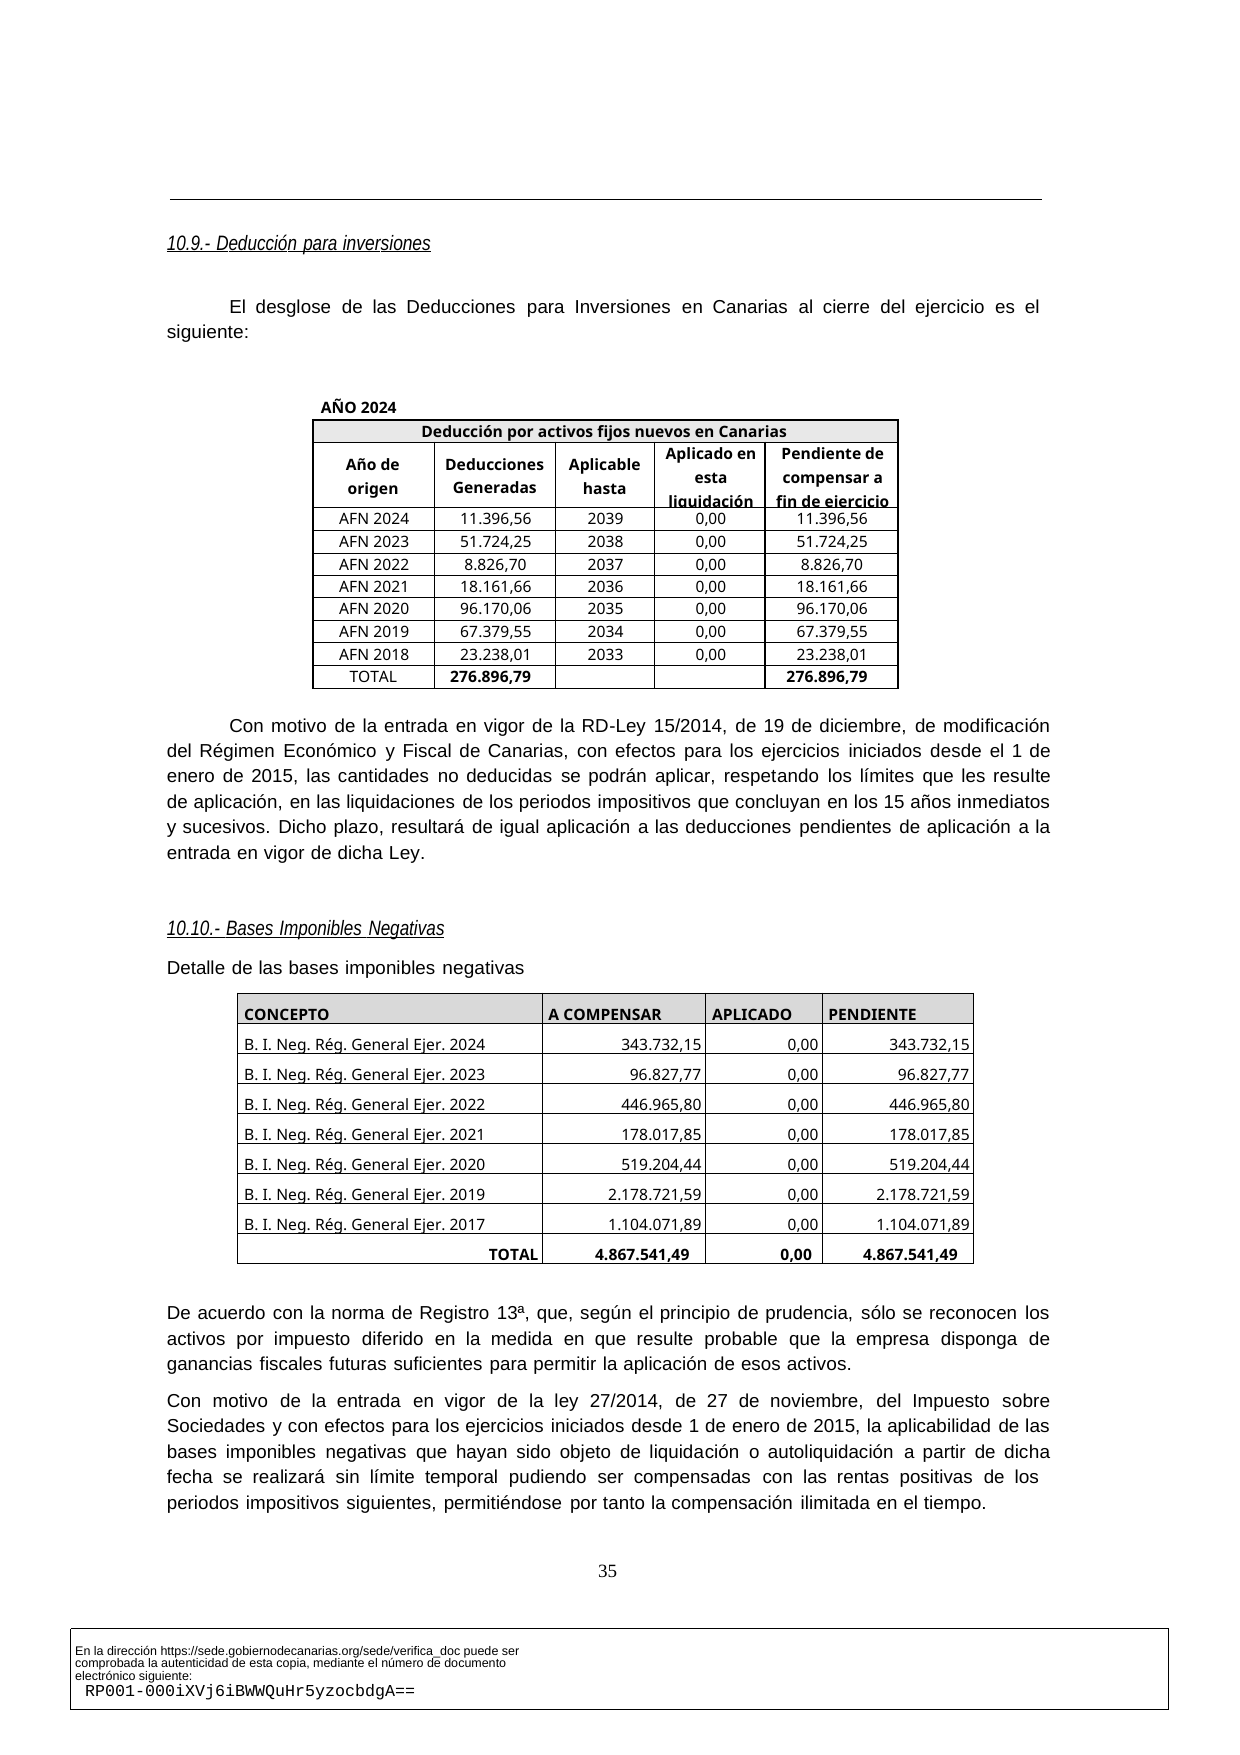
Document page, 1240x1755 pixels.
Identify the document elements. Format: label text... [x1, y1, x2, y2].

table_cell 2034 [556, 621, 654, 642]
table_cell 11.396,56 [766, 508, 897, 530]
table_cell 96.170,06 [435, 598, 555, 620]
table_header Deducción por activos fijos nuevos en Canarias [314, 421, 897, 442]
table_cell B. I. Neg. Rég. General Ejer. 2017 [238, 1204, 542, 1233]
table_cell 0,00 [706, 1144, 822, 1173]
table_cell 2.178.721,59 [823, 1174, 973, 1203]
table_header PENDIENTE [823, 994, 973, 1023]
text 35 [593, 1560, 622, 1581]
table_cell 2033 [556, 643, 654, 665]
table_cell AFN 2020 [314, 598, 434, 620]
table_cell Año de origen [314, 443, 434, 507]
table_cell 0,00 [655, 508, 764, 530]
table_cell 67.379,55 [435, 621, 555, 642]
table_cell B. I. Neg. Rég. General Ejer. 2020 [238, 1144, 542, 1173]
table_cell AFN 2018 [314, 643, 434, 665]
table_cell B. I. Neg. Rég. General Ejer. 2024 [238, 1024, 542, 1053]
table_cell 0,00 [655, 531, 764, 552]
table_cell 0,00 [655, 621, 764, 642]
table_cell AFN 2019 [314, 621, 434, 642]
table_cell B. I. Neg. Rég. General Ejer. 2023 [238, 1054, 542, 1083]
table_cell 96.827,77 [543, 1054, 705, 1083]
table_cell 1.104.071,89 [543, 1204, 705, 1233]
table_cell 51.724,25 [766, 531, 897, 552]
table_cell 96.170,06 [766, 598, 897, 620]
text 10.10.- Bases Imponibles Negativas [167, 916, 1183, 940]
table_cell 2.178.721,59 [543, 1174, 705, 1203]
table_cell 96.827,77 [823, 1054, 973, 1083]
table_cell 1.104.071,89 [823, 1204, 973, 1233]
table_cell 18.161,66 [435, 576, 555, 597]
table_cell 0,00 [706, 1174, 822, 1203]
table_cell 343.732,15 [823, 1024, 973, 1053]
table_cell 4.867.541,49 [543, 1234, 705, 1263]
table_cell 18.161,66 [766, 576, 897, 597]
table_cell 0,00 [706, 1084, 822, 1113]
table_cell AFN 2024 [314, 508, 434, 530]
table_cell 23.238,01 [435, 643, 555, 665]
table_cell 446.965,80 [543, 1084, 705, 1113]
table_cell 519.204,44 [823, 1144, 973, 1173]
table_cell 178.017,85 [823, 1114, 973, 1143]
table_cell TOTAL [314, 666, 434, 687]
table_cell TOTAL [238, 1234, 542, 1263]
table_cell 51.724,25 [435, 531, 555, 552]
table_cell 276.896,79 [766, 666, 897, 687]
text Con motivo de la entrada en vigor de la RD-Ley 15/2014, de 19 de diciembre, de modificación del Régimen Económico y Fiscal de Canarias, con efectos para los ejercicios iniciados desde el 1 de enero de 2015, las cantidades no deducidas se podrán aplicar, respetando los límites que les resulte de aplicación, en las liquidaciones de los periodos impositivos que concluyan en los 15 años inmediatos y sucesivos. Dicho plazo, resultará de igual aplicación a las deducciones pendientes de aplicación a la entrada en vigor de dicha Ley. [167, 714, 1051, 863]
table_cell 0,00 [706, 1234, 822, 1263]
table_cell AFN 2021 [314, 576, 434, 597]
table_cell 23.238,01 [766, 643, 897, 665]
table_cell B. I. Neg. Rég. General Ejer. 2022 [238, 1084, 542, 1113]
table_cell Deducciones Generadas [435, 443, 555, 507]
table_cell 0,00 [655, 598, 764, 620]
table_cell 519.204,44 [543, 1144, 705, 1173]
table_cell 0,00 [655, 643, 764, 665]
table_cell 2035 [556, 598, 654, 620]
table_header APLICADO [706, 994, 822, 1023]
table_cell Aplicable hasta [556, 443, 654, 507]
table_cell 446.965,80 [823, 1084, 973, 1113]
table_cell 2038 [556, 531, 654, 552]
table_cell 2037 [556, 554, 654, 575]
table_cell B. I. Neg. Rég. General Ejer. 2021 [238, 1114, 542, 1143]
table_cell Aplicado en esta liquidación [655, 443, 764, 507]
text Con motivo de la entrada en vigor de la ley 27/2014, de 27 de noviembre, del Impuesto sobre Sociedades y con efectos para los ejercicios iniciados desde 1 de enero de 2015, la aplicabilidad de las bases imponibles negativas que hayan sido objeto de liquidación o autoliquidación a partir de dicha fecha se realizará sin límite temporal pudiendo ser compensadas con las rentas positivas de los [167, 1390, 1051, 1488]
table_cell 2036 [556, 576, 654, 597]
table_cell 0,00 [655, 554, 764, 575]
table_cell B. I. Neg. Rég. General Ejer. 2019 [238, 1174, 542, 1203]
table_cell 343.732,15 [543, 1024, 705, 1053]
table_cell 178.017,85 [543, 1114, 705, 1143]
text El desglose de las Deducciones para Inversiones en Canarias al cierre del ejercicio es el siguiente: [167, 295, 1050, 342]
text De acuerdo con la norma de Registro 13ª, que, según el principio de prudencia, sólo se reconocen los activos por impuesto diferido en la medida en que resulte probable que la empresa disponga de ganancias fiscales futuras suficientes para permitir la aplicación de esos activos. [167, 1302, 1050, 1374]
text periodos impositivos siguientes, permitiéndose por tanto la compensación ilimitada en el tiempo. [167, 1492, 997, 1513]
text Detalle de las bases imponibles negativas [167, 956, 1183, 977]
table_cell [556, 666, 654, 687]
table_cell 11.396,56 [435, 508, 555, 530]
table_cell 8.826,70 [766, 554, 897, 575]
table_cell Pendiente de compensar a fin de ejercicio [766, 443, 897, 507]
table_header CONCEPTO [238, 994, 542, 1023]
text 10.9.- Deducción para inversiones [167, 230, 1183, 253]
table_cell 0,00 [706, 1204, 822, 1233]
table_cell 0,00 [706, 1114, 822, 1143]
table_cell 2039 [556, 508, 654, 530]
table_cell AFN 2023 [314, 531, 434, 552]
table_cell 4.867.541,49 [823, 1234, 973, 1263]
table_cell 0,00 [706, 1054, 822, 1083]
table_header A COMPENSAR [543, 994, 705, 1023]
table_cell 276.896,79 [435, 666, 555, 687]
table_cell [655, 666, 764, 687]
table_cell 0,00 [655, 576, 764, 597]
table_cell 0,00 [706, 1024, 822, 1053]
table_cell 67.379,55 [766, 621, 897, 642]
text AÑO 2024 [321, 397, 1183, 416]
table_cell 8.826,70 [435, 554, 555, 575]
table_cell AFN 2022 [314, 554, 434, 575]
